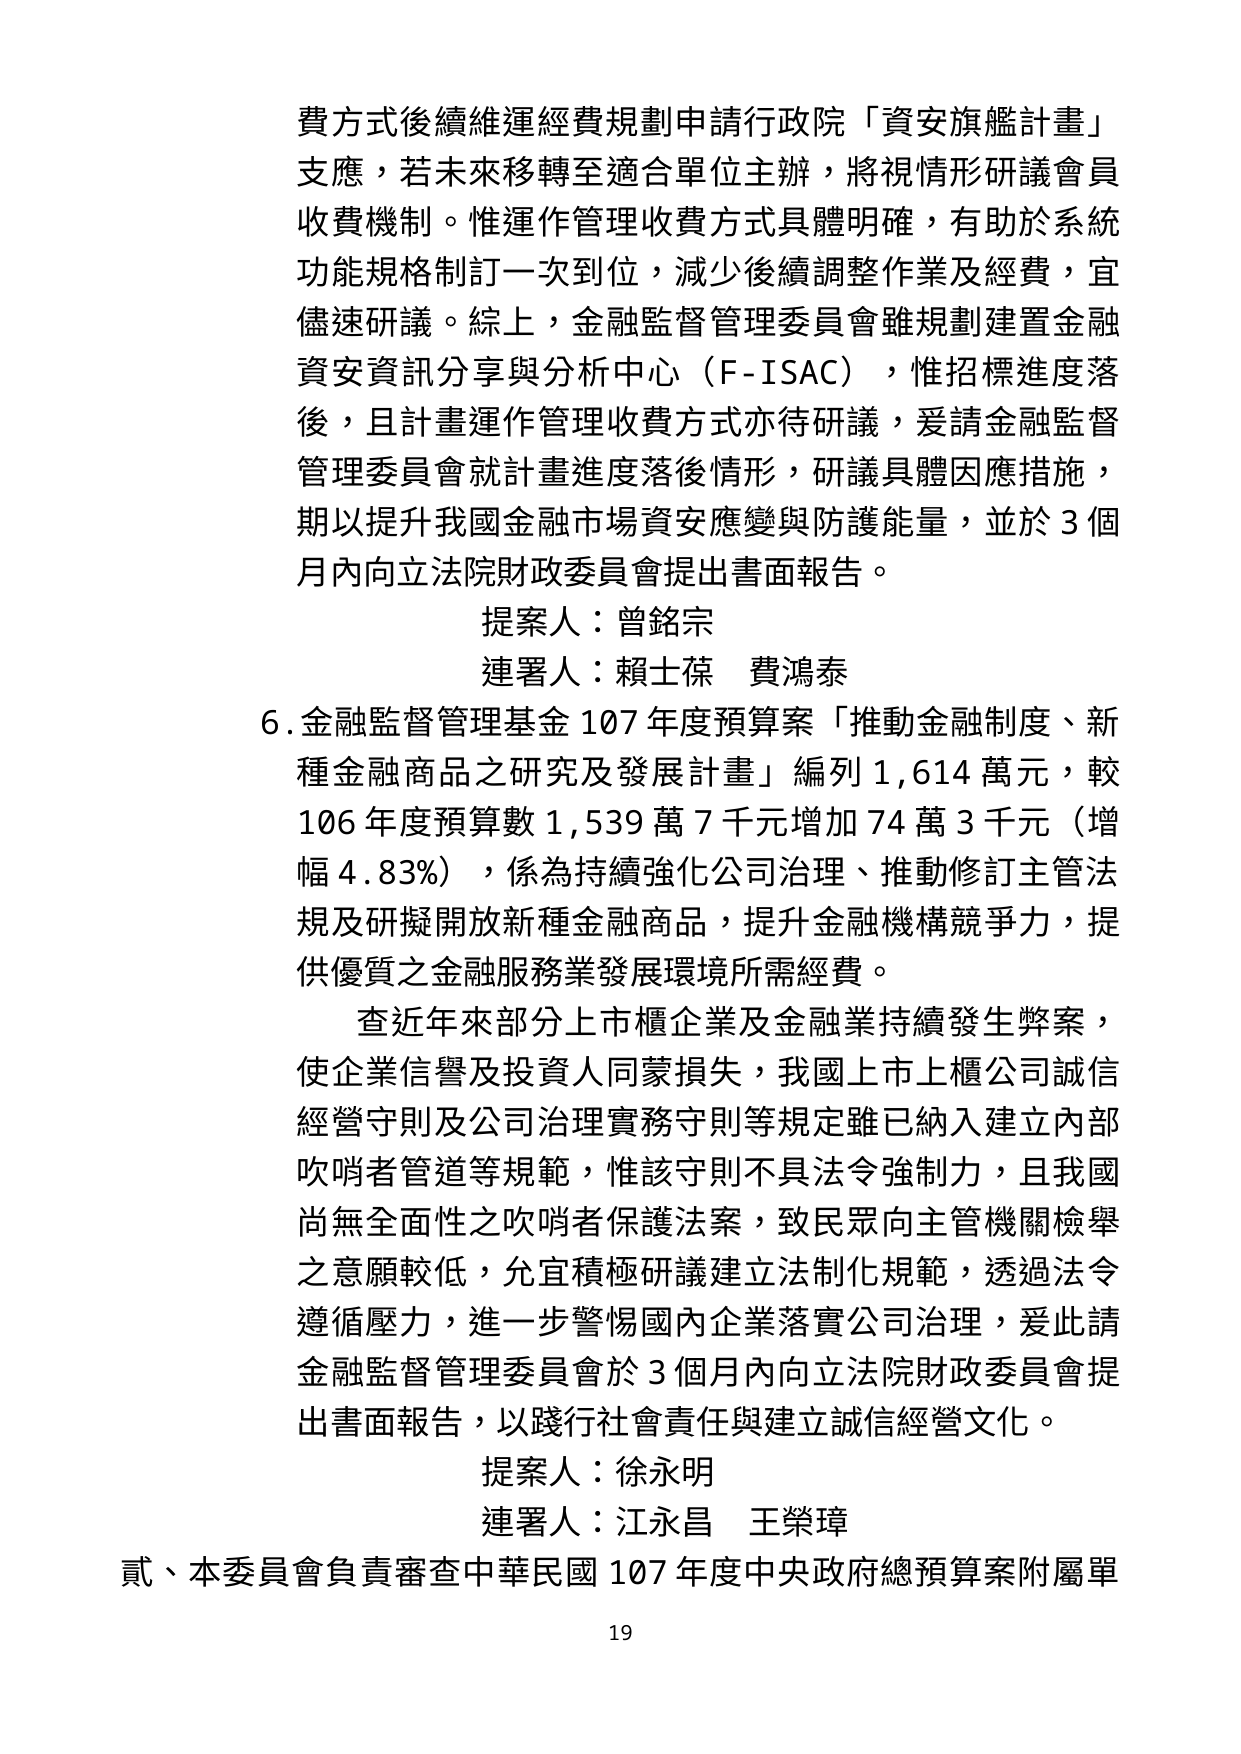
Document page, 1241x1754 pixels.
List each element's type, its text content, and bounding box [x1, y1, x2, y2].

text 貳、本委員會負責審查中華民國107年度中央政府總預算案附屬單 [120, 1544, 1120, 1594]
text 6.金融監督管理基金107年度預算案「推動金融制度、新種金融商品之研究及發展計畫」編列1,614萬元，較106年度預算數1,539萬7千元增加74萬3千元（增幅4.83%），係為持續強化公司治理、推動修訂主管法規及研擬開放新種金融商品，提升金融機構競爭力，提供優質之金融服務業發展環境所需經費。 [260, 694, 1120, 994]
text 費方式後續維運經費規劃申請行政院「資安旗艦計畫」支應，若未來移轉至適合單位主辦，將視情形研議會員收費機制。惟運作管理收費方式具體明確，有助於系統功能規格制訂一次到位，減少後續調整作業及經費，宜儘速研議。綜上，金融監督管理委員會雖規劃建置金融資安資訊分享與分析中心（F-ISAC），惟招標進度落後，且計畫運作管理收費方式亦待研議，爰請金融監督管理委員會就計畫進度落後情形，研議具體因應措施，期以提升我國金融市場資安應變與防護能量，並於3個月內向立法院財政委員會提出書面報告。 [260, 94, 1120, 594]
text 提案人：徐永明 [482, 1444, 1120, 1494]
text 連署人：江永昌 王榮璋 [482, 1494, 1120, 1544]
text 提案人：曾銘宗 [482, 594, 1120, 644]
text 查近年來部分上市櫃企業及金融業持續發生弊案，使企業信譽及投資人同蒙損失，我國上市上櫃公司誠信經營守則及公司治理實務守則等規定雖已納入建立內部吹哨者管道等規範，惟該守則不具法令強制力，且我國尚無全面性之吹哨者保護法案，致民眾向主管機關檢舉之意願較低，允宜積極研議建立法制化規範，透過法令遵循壓力，進一步警惕國內企業落實公司治理，爰此請金融監督管理委員會於3個月內向立法院財政委員會提出書面報告，以踐行社會責任與建立誠信經營文化。 [296, 994, 1120, 1444]
text 連署人：賴士葆 費鴻泰 [482, 644, 1120, 694]
